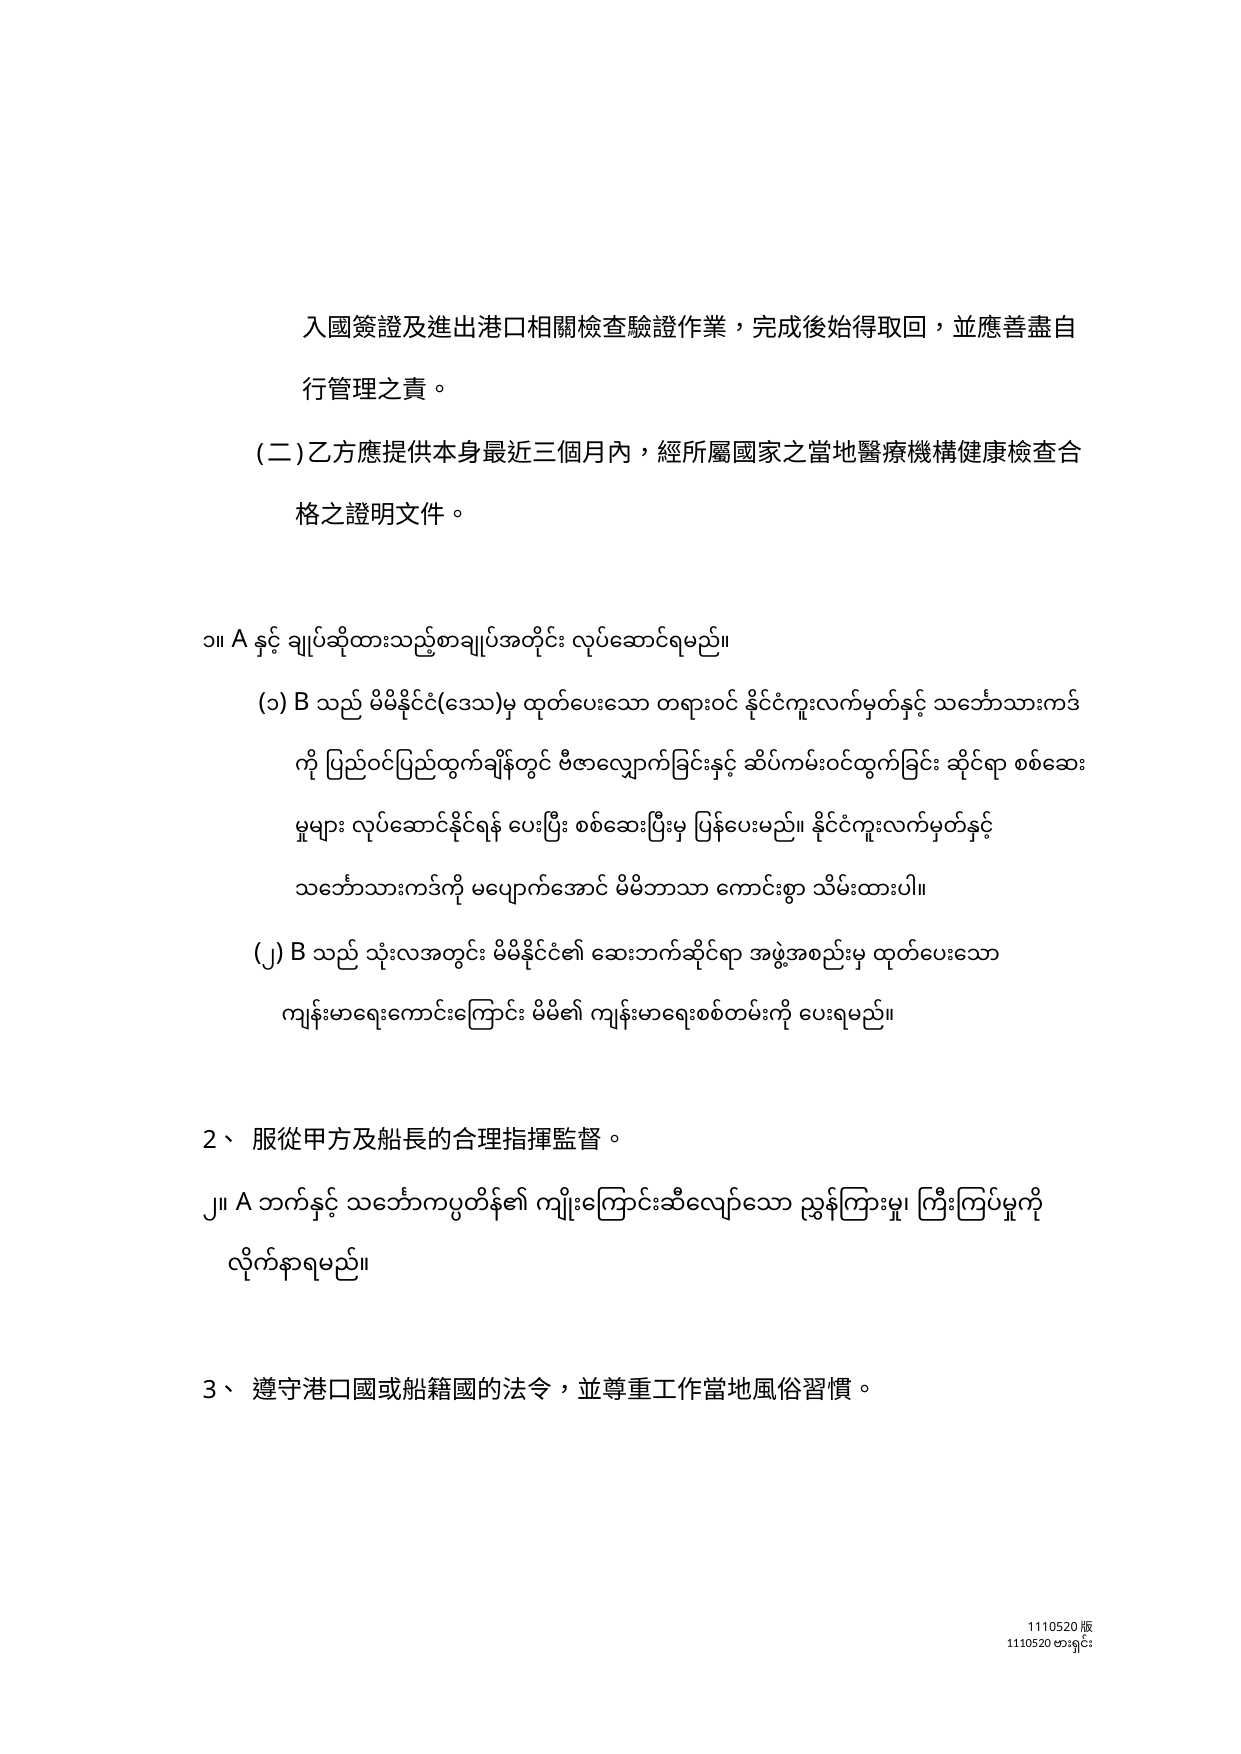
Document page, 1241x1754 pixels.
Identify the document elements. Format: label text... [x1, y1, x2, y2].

text (၁) B သည် မိမိနိုင်ငံ(ဒေသ)မှ ထုတ်ပေးသော တရားဝင် နိုင်ငံကူးလက်မှတ်နှင့် သင်္ဘောသားကဒ်ကို ပြည်ဝင်ပြည်ထွက်ချိန်တွင် ဗီဇာလျှောက်ခြင်းနှင့် ဆိပ်ကမ်းဝင်ထွက်ခြင်း ဆိုင်ရာ စစ်ဆေးမှုများ လုပ်ဆောင်နိုင်ရန် ပေးပြီး စစ်ဆေးပြီးမှ ပြန်ပေးမည်။ နိုင်ငံကူးလက်မှတ်နှင့် သင်္ဘောသားကဒ်ကို မပျောက်အောင် မိမိဘာသာ ကောင်းစွာ သိမ်းထားပါ။ [207, 658, 1092, 908]
text ကျန်းမာရေးကောင်းကြောင်း မိမိ၏ ကျန်းမာရေးစစ်တမ်းကို ပေးရမည်။ [236, 971, 1092, 1033]
text (၂) B သည် သုံးလအတွင်း မိမိနိုင်ငံ၏ ဆေးဘက်ဆိုင်ရာ အဖွဲ့အစည်းမှ ထုတ်ပေးသော [177, 908, 1092, 971]
text 入國簽證及進出港口相關檢查驗證作業，完成後始得取回，並應善盡自行管理之責。 [302, 283, 1092, 408]
text ၁။ A နှင့် ချုပ်ဆိုထားသည့်စာချုပ်အတိုင်း လုပ်ဆောင်ရမည်။ [202, 596, 1092, 658]
list 遵守港口國或船籍國的法令，並尊重工作當地風俗習慣。 [202, 1346, 1092, 1408]
text (二)乙方應提供本身最近三個月內，經所屬國家之當地醫療機構健康檢查合 [252, 408, 1092, 471]
list 服從甲方及船長的合理指揮監督。 [202, 1096, 1092, 1158]
text 格之證明文件。 [295, 471, 1092, 533]
text ၂။ A ဘက်နှင့် သင်္ဘောကပ္ပတိန်၏ ကျိုးကြောင်းဆီလျော်သော ညွှန်ကြားမှု၊ ကြီးကြပ်မှုကို လိုက်နာရမည်။ [202, 1158, 1092, 1283]
